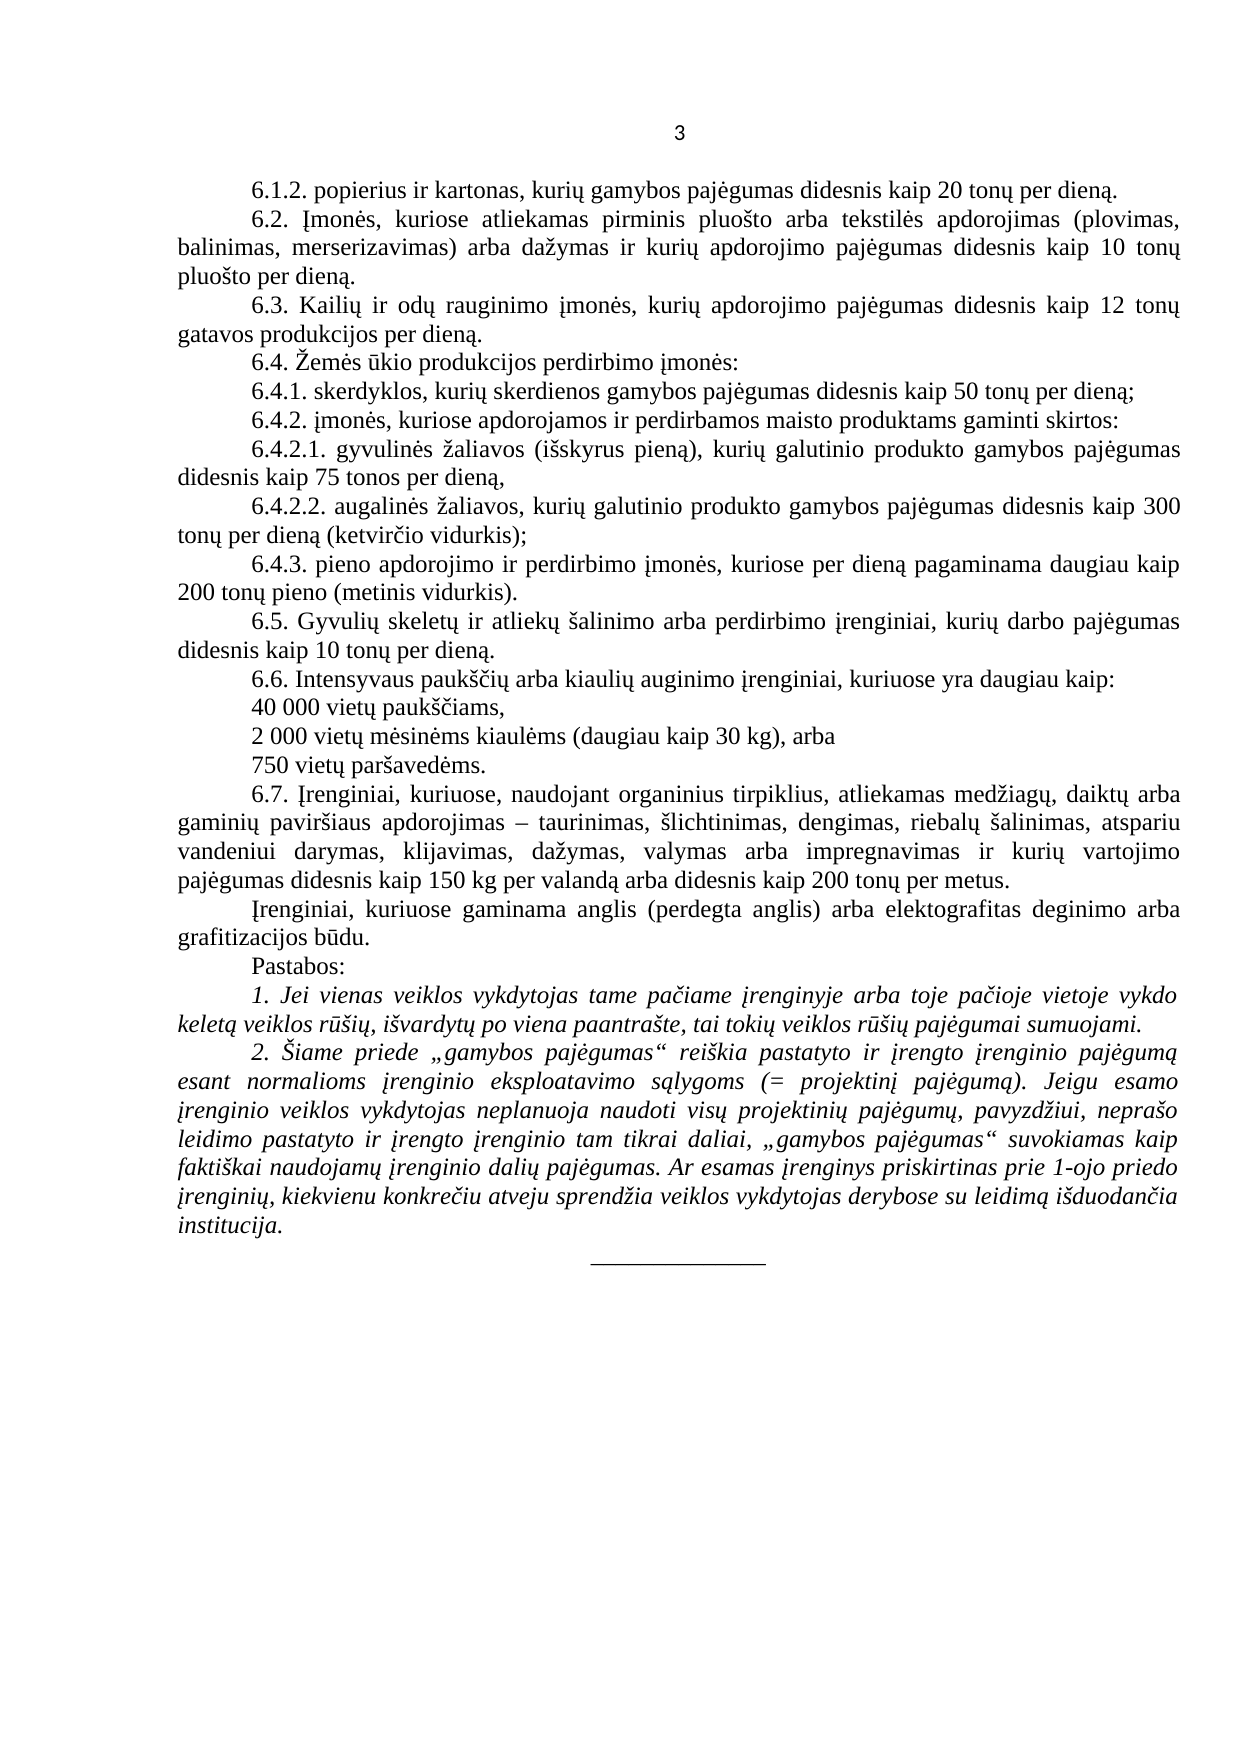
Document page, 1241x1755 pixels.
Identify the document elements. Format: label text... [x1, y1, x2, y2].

text 1. Jei vienas veiklos vykdytojas tame pačiame įrenginyje arba toje pačioje vietoje vykdo keletą veiklos rūšių, išvardytų po viena paantrašte, tai tokių veiklos rūšių pajėgumai sumuojami. [177, 980, 1181, 1037]
text Pastabos: [177, 951, 1181, 980]
text 2. Šiame priede „gamybos pajėgumas“ reiškia pastatyto ir įrengto įrenginio pajėgumą esant normalioms įrenginio eksploatavimo sąlygoms (= projektinį pajėgumą). Jeigu esamo įrenginio veiklos vykdytojas neplanuoja naudoti visų projektinių pajėgumų, pavyzdžiui, neprašo leidimo pastatyto ir įrengto įrenginio tam tikrai daliai, „gamybos pajėgumas“ suvokiamas kaip faktiškai naudojamų įrenginio dalių pajėgumas. Ar esamas įrenginys priskirtinas prie 1-ojo priedo įrenginių, kiekvienu konkrečiu atveju sprendžia veiklos vykdytojas derybose su leidimą išduodančia institucija. [177, 1037, 1181, 1239]
text Įrenginiai, kuriuose gaminama anglis (perdegta anglis) arba elektografitas deginimo arba grafitizacijos būdu. [177, 894, 1181, 951]
text 6.3. Kailių ir odų rauginimo įmonės, kurių apdorojimo pajėgumas didesnis kaip 12 tonų gatavos produkcijos per dieną. [177, 290, 1181, 347]
text 6.4. Žemės ūkio produkcijos perdirbimo įmonės: [177, 347, 1181, 376]
text 750 vietų paršavedėms. [177, 750, 1181, 779]
text 2 000 vietų mėsinėms kiaulėms (daugiau kaip 30 kg), arba [177, 721, 1181, 750]
text ______________ [177, 1239, 1181, 1267]
text 6.4.2.1. gyvulinės žaliavos (išskyrus pieną), kurių galutinio produkto gamybos pajėgumas didesnis kaip 75 tonos per dieną, [177, 434, 1181, 491]
text 6.1.2. popierius ir kartonas, kurių gamybos pajėgumas didesnis kaip 20 tonų per dieną. [177, 175, 1181, 204]
text 6.4.2.2. augalinės žaliavos, kurių galutinio produkto gamybos pajėgumas didesnis kaip 300 tonų per dieną (ketvirčio vidurkis); [177, 491, 1181, 549]
text 6.2. Įmonės, kuriose atliekamas pirminis pluošto arba tekstilės apdorojimas (plovimas, balinimas, merserizavimas) arba dažymas ir kurių apdorojimo pajėgumas didesnis kaip 10 tonų pluošto per dieną. [177, 204, 1181, 290]
text 6.6. Intensyvaus paukščių arba kiaulių auginimo įrenginiai, kuriuose yra daugiau kaip: [177, 664, 1181, 692]
text 6.4.2. įmonės, kuriose apdorojamos ir perdirbamos maisto produktams gaminti skirtos: [177, 405, 1181, 434]
text 40 000 vietų paukščiams, [177, 692, 1181, 721]
text 6.4.3. pieno apdorojimo ir perdirbimo įmonės, kuriose per dieną pagaminama daugiau kaip 200 tonų pieno (metinis vidurkis). [177, 549, 1181, 606]
text 6.5. Gyvulių skeletų ir atliekų šalinimo arba perdirbimo įrenginiai, kurių darbo pajėgumas didesnis kaip 10 tonų per dieną. [177, 606, 1181, 664]
text 6.4.1. skerdyklos, kurių skerdienos gamybos pajėgumas didesnis kaip 50 tonų per dieną; [177, 376, 1181, 405]
text 6.7. Įrenginiai, kuriuose, naudojant organinius tirpiklius, atliekamas medžiagų, daiktų arba gaminių paviršiaus apdorojimas – taurinimas, šlichtinimas, dengimas, riebalų šalinimas, atspariu vandeniui darymas, klijavimas, dažymas, valymas arba impregnavimas ir kurių vartojimo pajėgumas didesnis kaip 150 kg per valandą arba didesnis kaip 200 tonų per metus. [177, 779, 1181, 894]
